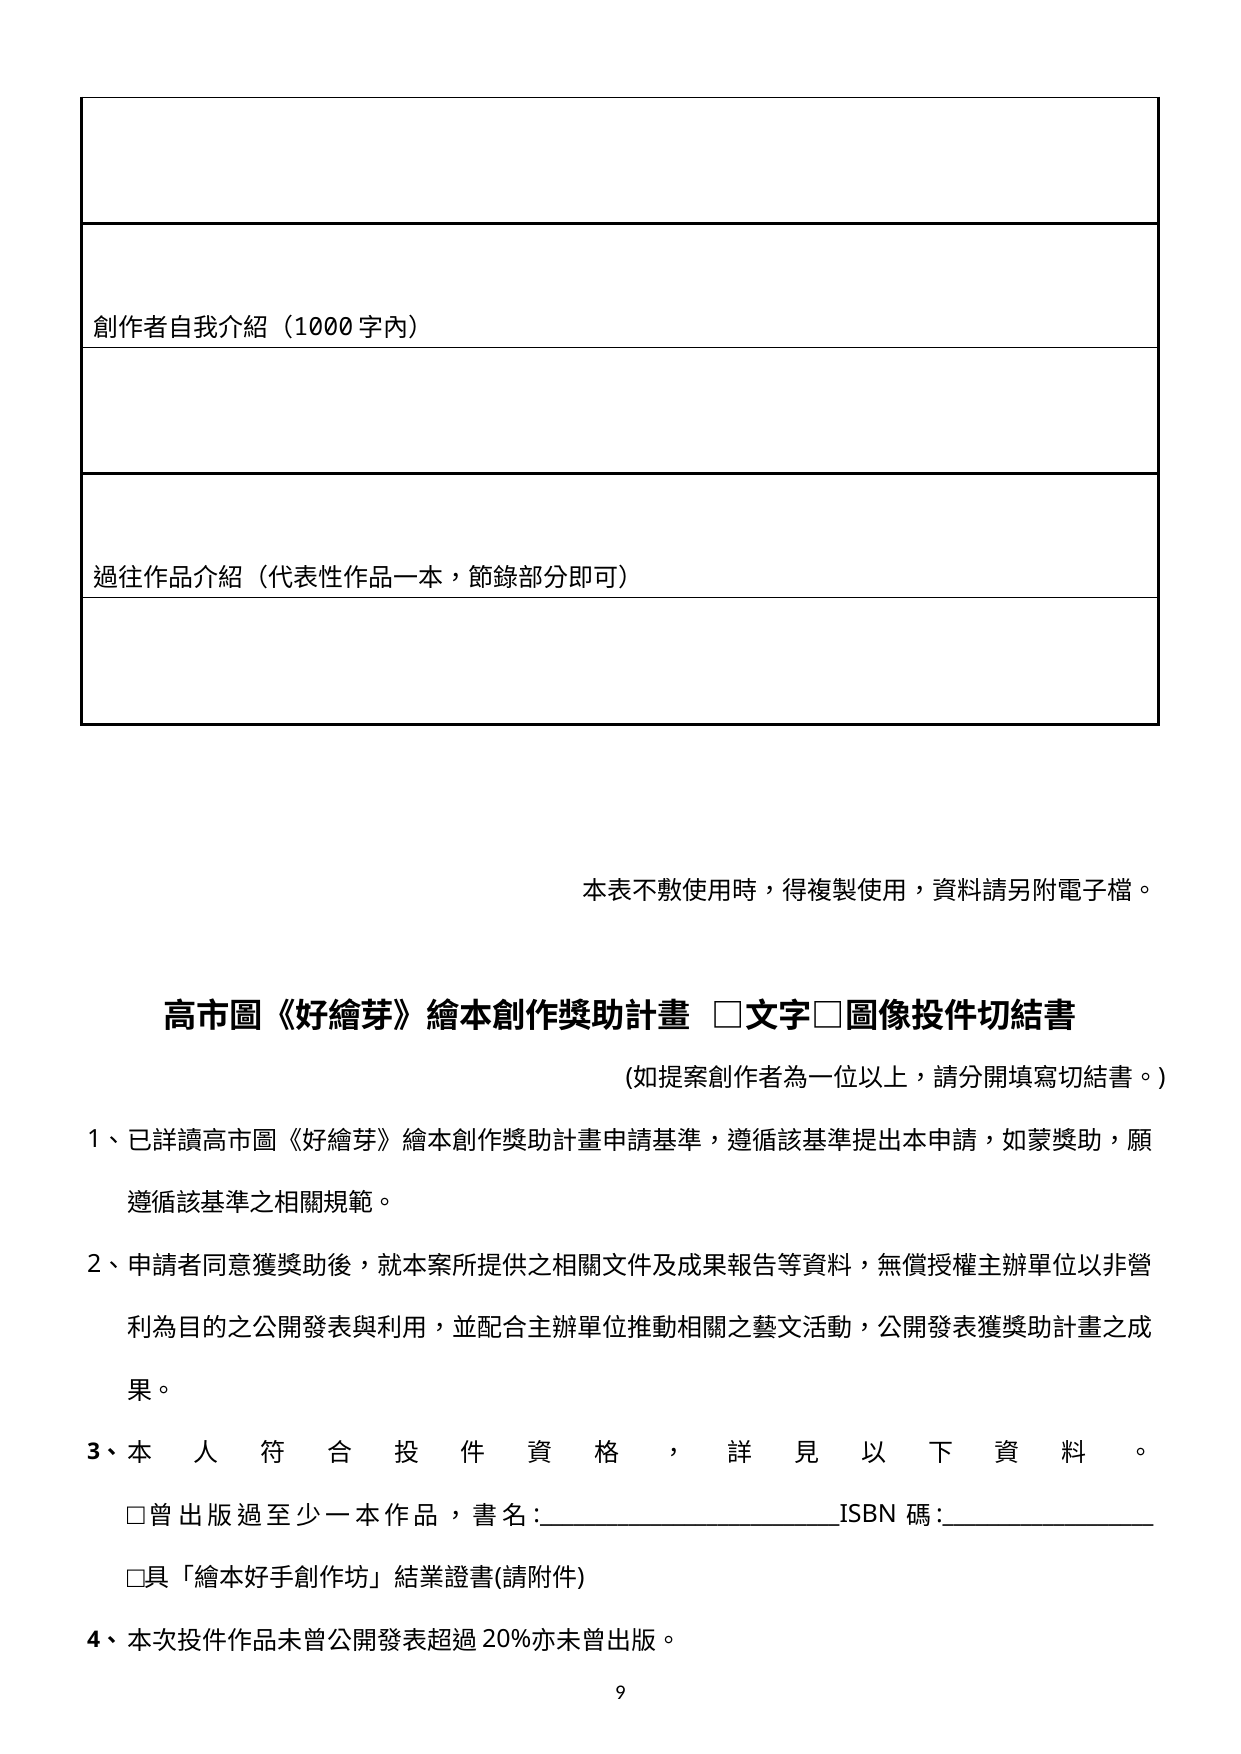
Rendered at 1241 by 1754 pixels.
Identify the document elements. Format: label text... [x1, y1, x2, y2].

list 已詳讀高市圖《好繪芽》繪本創作獎助計畫申請基準，遵循該基準提出本申請，如蒙獎助，願遵循該基準之相關規範。 [87, 1097, 1153, 1222]
table_cell 過往作品介紹（代表性作品一本，節錄部分即可） [83, 475, 1157, 597]
table_cell [83, 348, 1157, 472]
table_cell [83, 598, 1157, 722]
text (如提案創作者為一位以上，請分開填寫切結書。) [75, 1034, 1165, 1097]
text 高市圖《好繪芽》繪本創作獎助計畫 □文字□圖像投件切結書 [75, 972, 1165, 1034]
list 申請者同意獲獎助後，就本案所提供之相關文件及成果報告等資料，無償授權主辦單位以非營利為目的之公開發表與利用，並配合主辦單位推動相關之藝文活動，公開發表獲獎助計畫之成果。 [87, 1222, 1153, 1409]
list 本人符合投件資格，詳見以下資料。 □曾出版過至少一本作品，書名:___________________________ISBN碼:___________________ □具「繪本好手創作坊」結業證書(請附件) [87, 1409, 1153, 1597]
text 本表不敷使用時，得複製使用，資料請另附電子檔。 [75, 847, 1157, 909]
table_cell [83, 98, 1157, 222]
table_cell 創作者自我介紹（1000字內） [83, 225, 1157, 347]
list 本次投件作品未曾公開發表超過20%亦未曾出版。 [87, 1597, 1153, 1659]
